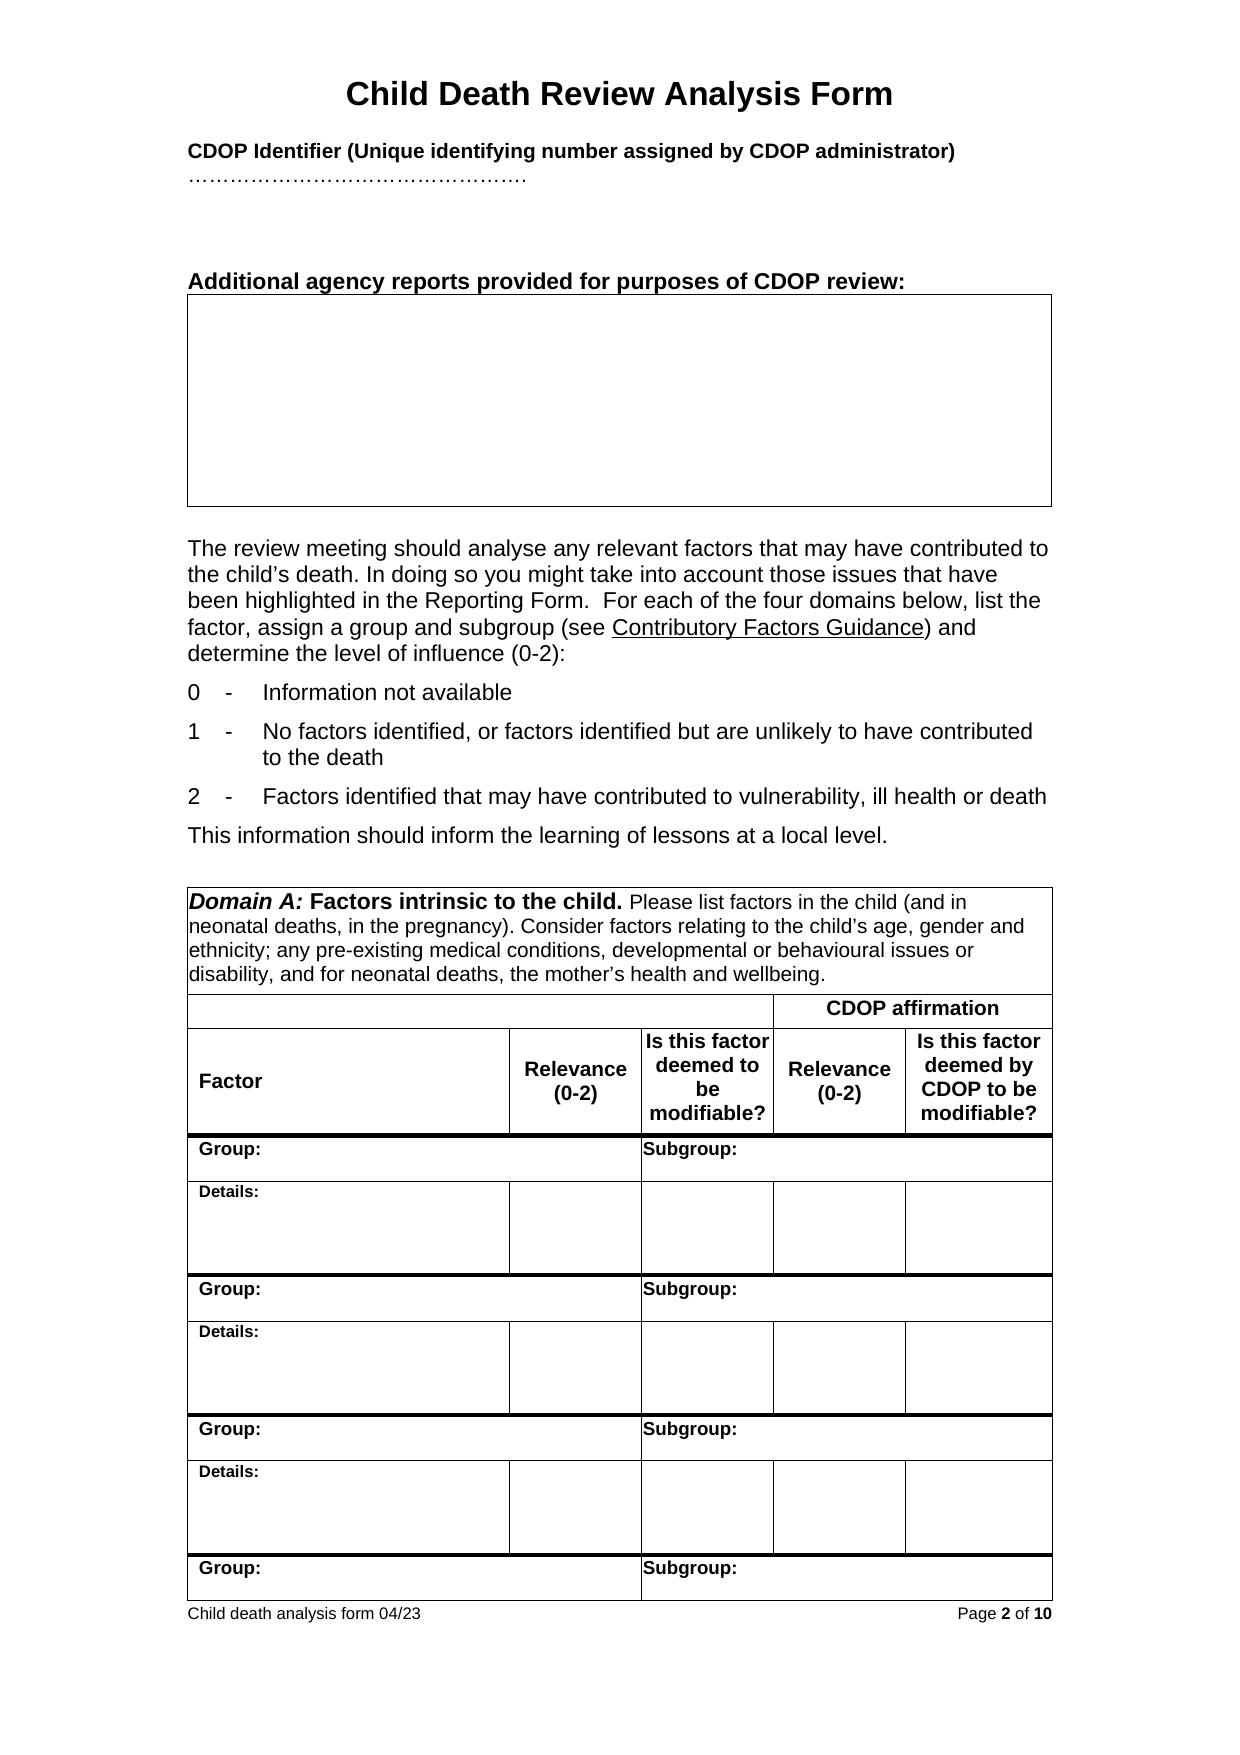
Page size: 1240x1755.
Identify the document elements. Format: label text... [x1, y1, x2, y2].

table_cell CDOP affirmation [774, 995, 1052, 1028]
table_header Domain A: Factors intrinsic to the child. Please list factors in the child (and in neonatal deaths, in the pregnancy). Consider factors relating to the child’s age, gender and ethnicity; any pre-existing medical conditions, developmental or behavioural issues or disability, and for neonatal deaths, the mother’s health and wellbeing. [188, 888, 1052, 994]
text 2 - Factors identified that may have contributed to vulnerability, ill health or death [187, 783, 1052, 809]
table_cell Relevance (0-2) [510, 1029, 641, 1133]
table_cell [188, 995, 773, 1028]
table_cell Is this factor deemed to be modifiable? [642, 1029, 773, 1133]
table_cell Subgroup: [642, 1557, 1052, 1600]
table_header [188, 295, 1051, 506]
table_cell [774, 1322, 905, 1413]
table_cell Relevance (0-2) [774, 1029, 905, 1133]
table_cell Group: [188, 1557, 641, 1600]
table_cell [642, 1461, 773, 1552]
table_cell [906, 1182, 1052, 1273]
table_cell Is this factor deemed by CDOP to be modifiable? [906, 1029, 1052, 1133]
table_cell Details: [188, 1182, 509, 1273]
table_cell Group: [188, 1417, 641, 1460]
table_cell [510, 1322, 641, 1413]
text 0 - Information not available [187, 679, 1052, 705]
table_cell [642, 1322, 773, 1413]
text 1 - No factors identified, or factors identified but are unlikely to have contributed to the death [187, 718, 1052, 771]
text This information should inform the learning of lessons at a local level. [187, 822, 1052, 848]
text The review meeting should analyse any relevant factors that may have contributed to the child’s death. In doing so you might take into account those issues that have been highlighted in the Reporting Form. For each of the four domains below, list the factor, assign a group and subgroup (see Contributory Factors Guidance) and determine the level of influence (0-2): [187, 535, 1052, 667]
table_cell Subgroup: [642, 1138, 1052, 1181]
table_cell [906, 1322, 1052, 1413]
table_cell [774, 1182, 905, 1273]
text Additional agency reports provided for purposes of CDOP review: [187, 268, 1052, 294]
table_cell [510, 1182, 641, 1273]
table_cell Details: [188, 1461, 509, 1552]
table_cell Subgroup: [642, 1277, 1052, 1321]
table_cell Subgroup: [642, 1417, 1052, 1460]
table_cell [510, 1461, 641, 1552]
table_cell Group: [188, 1138, 641, 1181]
table_cell Factor [188, 1029, 509, 1133]
table_cell Details: [188, 1322, 509, 1413]
table_cell [906, 1461, 1052, 1552]
table_cell [774, 1461, 905, 1552]
table_cell Group: [188, 1277, 641, 1321]
table_cell [642, 1182, 773, 1273]
